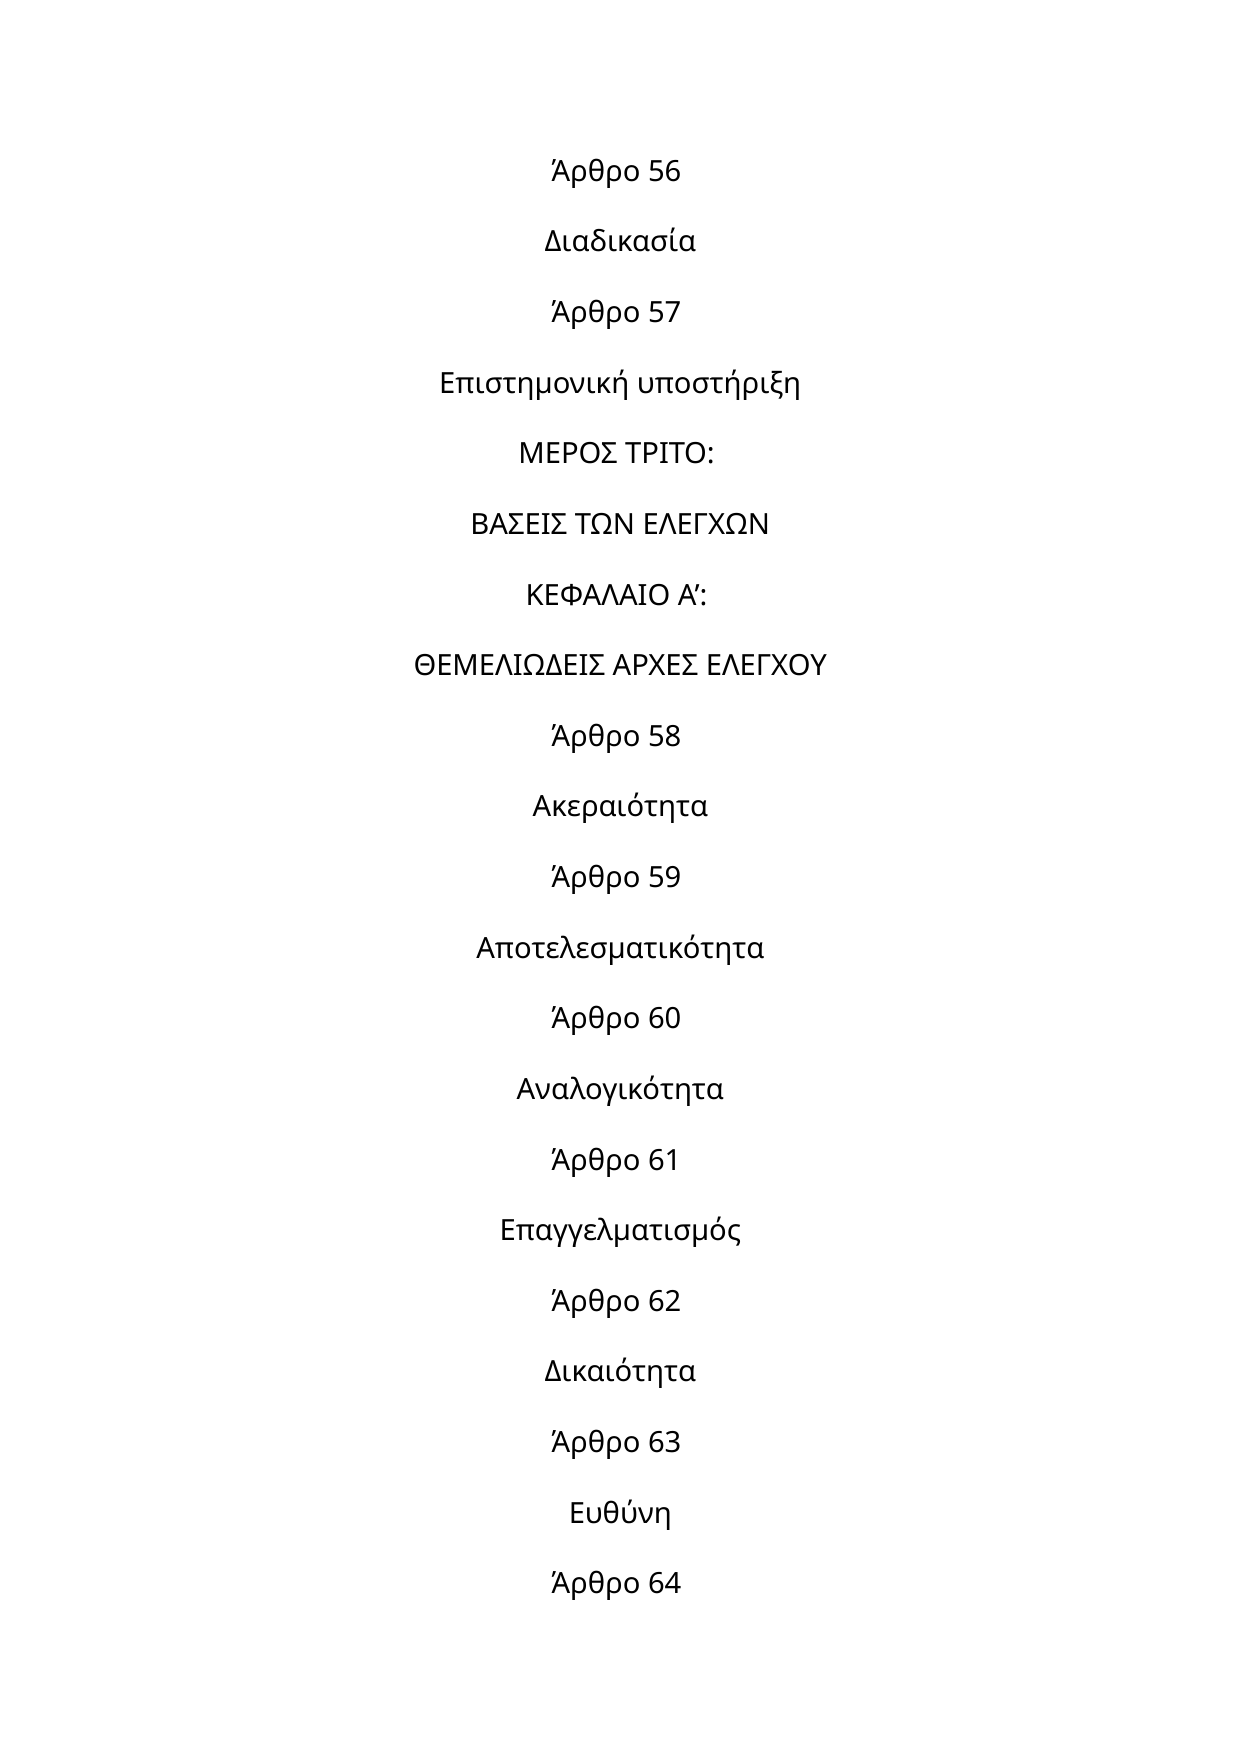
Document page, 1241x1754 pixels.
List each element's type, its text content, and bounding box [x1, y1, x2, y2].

subtitle Άρθρο 57 [150, 291, 1090, 331]
subtitle ΒΑΣΕΙΣ ΤΩΝ ΕΛΕΓΧΩΝ [150, 503, 1090, 543]
subtitle ΚΕΦΑΛΑΙΟ Α’: [150, 574, 1090, 613]
subtitle Επιστημονική υποστήριξη [150, 362, 1090, 402]
subtitle Άρθρο 58 [150, 715, 1090, 755]
subtitle Άρθρο 63 [150, 1421, 1090, 1461]
subtitle Άρθρο 61 [150, 1139, 1090, 1178]
subtitle Ακεραιότητα [150, 786, 1090, 825]
subtitle Άρθρο 64 [150, 1562, 1090, 1602]
subtitle Άρθρο 59 [150, 856, 1090, 896]
subtitle Άρθρο 60 [150, 997, 1090, 1037]
subtitle Αναλογικότητα [150, 1068, 1090, 1108]
subtitle Διαδικασία [150, 221, 1090, 260]
subtitle Δικαιότητα [150, 1351, 1090, 1390]
subtitle Άρθρο 56 [150, 150, 1090, 190]
subtitle Αποτελεσματικότητα [150, 927, 1090, 967]
subtitle Ευθύνη [150, 1492, 1090, 1532]
subtitle Επαγγελματισμός [150, 1209, 1090, 1249]
subtitle ΘΕΜΕΛΙΩΔΕΙΣ ΑΡΧΕΣ ΕΛΕΓΧΟΥ [150, 644, 1090, 684]
subtitle ΜΕΡΟΣ ΤΡΙΤΟ: [150, 432, 1090, 472]
subtitle Άρθρο 62 [150, 1280, 1090, 1320]
